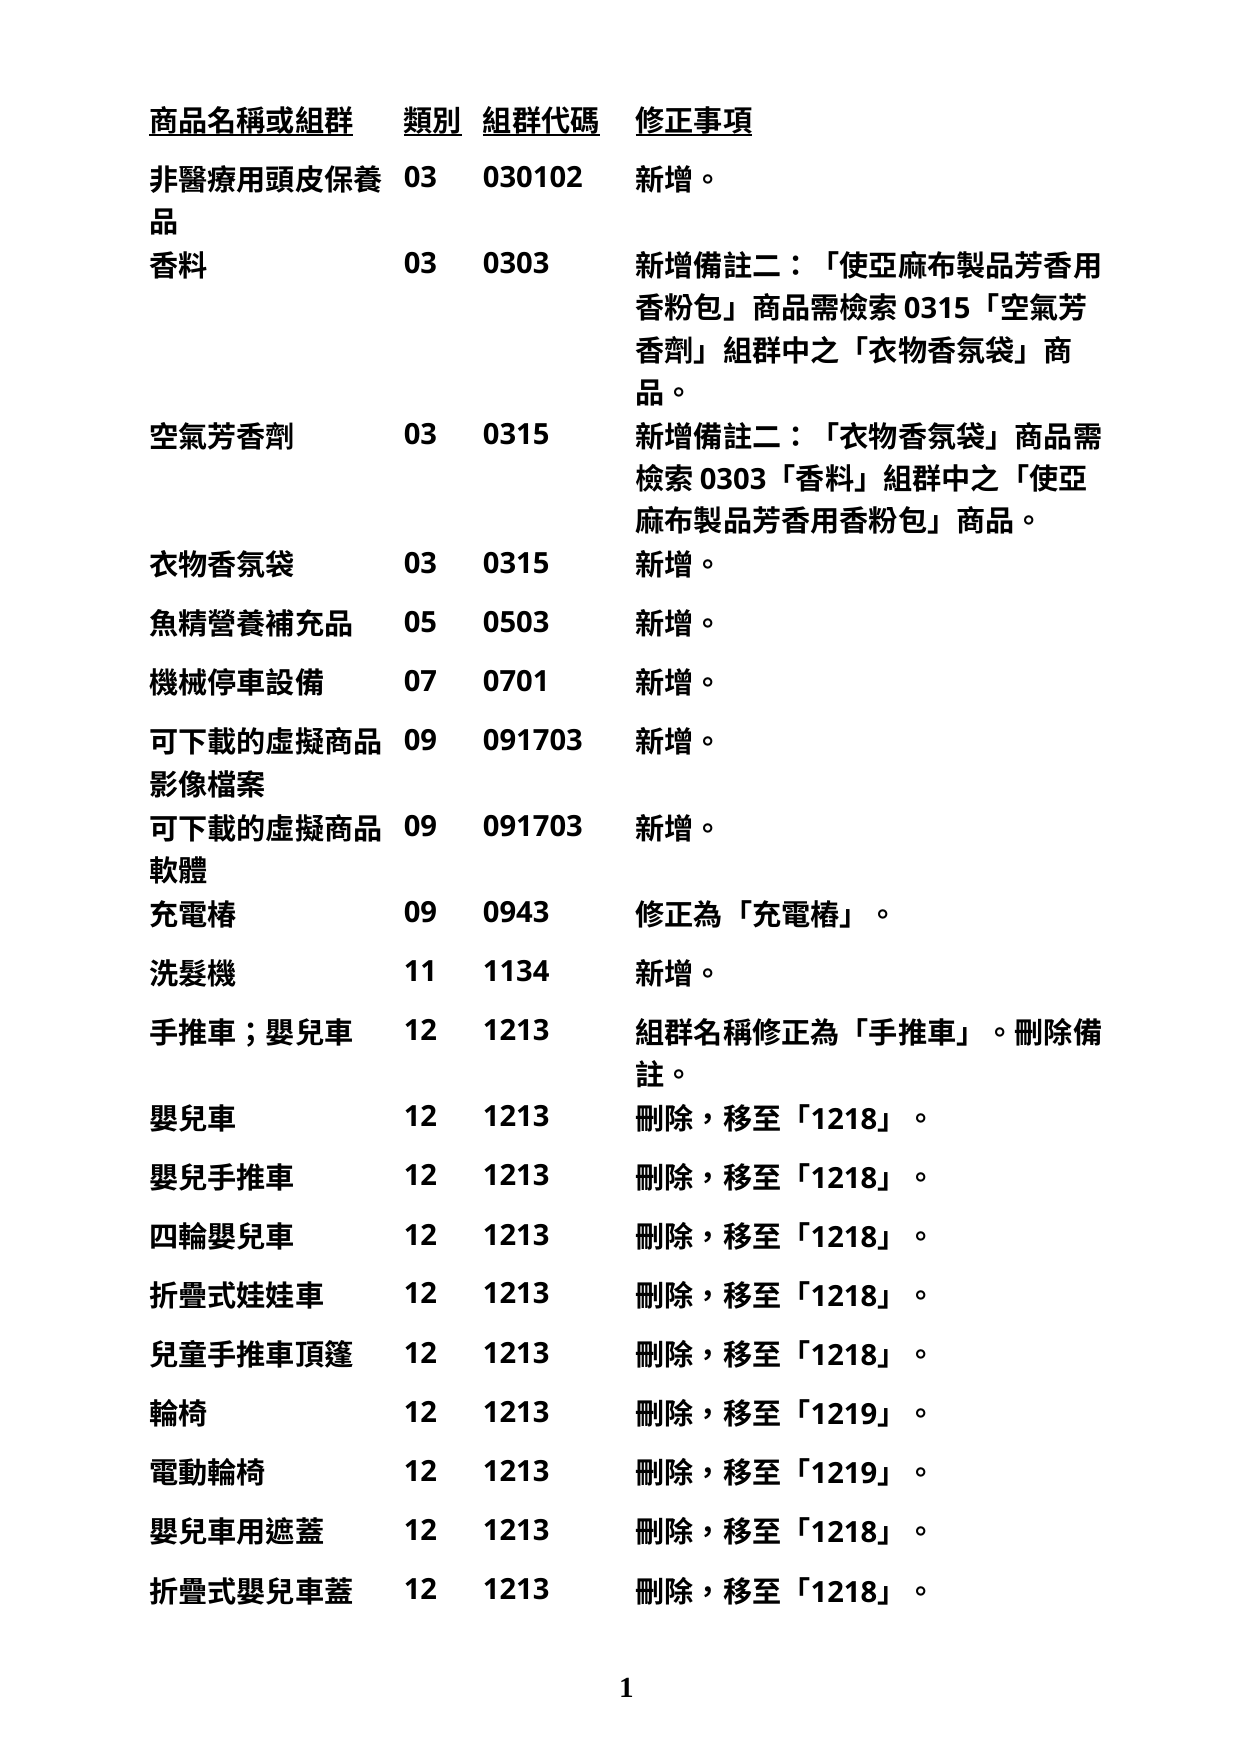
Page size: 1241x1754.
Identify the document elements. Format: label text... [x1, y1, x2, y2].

table_cell 魚精營養補充品 [147, 601, 400, 658]
table_cell 1213 [481, 1332, 632, 1389]
table_cell 1134 [481, 951, 632, 1008]
table_cell 1213 [481, 1096, 632, 1153]
table_cell 0315 [481, 542, 632, 599]
table_cell 嬰兒手推車 [147, 1155, 400, 1212]
table_cell 0943 [481, 891, 632, 949]
table_cell 刪除，移至「1218」。 [633, 1568, 1120, 1626]
table_cell 刪除，移至「1218」。 [633, 1509, 1120, 1567]
table_cell 洗髮機 [147, 951, 400, 1008]
table_cell 刪除，移至「1218」。 [633, 1273, 1120, 1330]
table_cell 新增。 [633, 156, 1120, 241]
table_cell 新增。 [633, 660, 1120, 717]
table_cell 09 [401, 891, 479, 949]
table_cell 新增備註二：「衣物香氛袋」商品需檢索0303「香料」組群中之「使亞麻布製品芳香用香粉包」商品。 [633, 413, 1120, 540]
table_cell 030102 [481, 156, 632, 241]
table_cell 嬰兒車 [147, 1096, 400, 1153]
table_cell 修正為「充電樁」。 [633, 891, 1120, 949]
table_cell 1213 [481, 1450, 632, 1507]
table_cell 1213 [481, 1010, 632, 1094]
table_cell 12 [401, 1568, 479, 1626]
table_cell 12 [401, 1155, 479, 1212]
table_cell 1213 [481, 1214, 632, 1271]
table_cell 091703 [481, 719, 632, 804]
table_cell 空氣芳香劑 [147, 413, 400, 540]
table_cell 新增。 [633, 601, 1120, 658]
table_cell 刪除，移至「1218」。 [633, 1096, 1120, 1153]
table_cell 09 [401, 805, 479, 890]
table_cell 11 [401, 951, 479, 1008]
table_header 組群代碼 [481, 97, 632, 155]
table_cell 12 [401, 1450, 479, 1507]
table_cell 手推車；嬰兒車 [147, 1010, 400, 1094]
table_cell 可下載的虛擬商品影像檔案 [147, 719, 400, 804]
table_cell 1213 [481, 1391, 632, 1448]
table_cell 折疊式嬰兒車蓋 [147, 1568, 400, 1626]
table_cell 12 [401, 1010, 479, 1094]
table_cell 刪除，移至「1218」。 [633, 1214, 1120, 1271]
table_cell 0315 [481, 413, 632, 540]
table_cell 12 [401, 1096, 479, 1153]
table_cell 新增。 [633, 951, 1120, 1008]
table_cell 1213 [481, 1509, 632, 1567]
table_cell 四輪嬰兒車 [147, 1214, 400, 1271]
table_cell 0503 [481, 601, 632, 658]
table_cell 充電椿 [147, 891, 400, 949]
table_cell 12 [401, 1214, 479, 1271]
table_cell 刪除，移至「1219」。 [633, 1391, 1120, 1448]
table_cell 07 [401, 660, 479, 717]
table_header 類別 [401, 97, 479, 155]
table_cell 03 [401, 243, 479, 412]
table_cell 03 [401, 156, 479, 241]
table_cell 機械停車設備 [147, 660, 400, 717]
table_cell 12 [401, 1332, 479, 1389]
table_cell 1213 [481, 1273, 632, 1330]
table_header 修正事項 [633, 97, 1120, 155]
table_cell 輪椅 [147, 1391, 400, 1448]
table_cell 新增備註二：「使亞麻布製品芳香用香粉包」商品需檢索0315「空氣芳香劑」組群中之「衣物香氛袋」商品。 [633, 243, 1120, 412]
table_cell 折疊式娃娃車 [147, 1273, 400, 1330]
table_cell 刪除，移至「1218」。 [633, 1332, 1120, 1389]
table_cell 組群名稱修正為「手推車」。刪除備註。 [633, 1010, 1120, 1094]
table_cell 1213 [481, 1568, 632, 1626]
table_cell 香料 [147, 243, 400, 412]
table_cell 可下載的虛擬商品軟體 [147, 805, 400, 890]
table_cell 電動輪椅 [147, 1450, 400, 1507]
table_cell 03 [401, 542, 479, 599]
table_cell 嬰兒車用遮蓋 [147, 1509, 400, 1567]
table_cell 衣物香氛袋 [147, 542, 400, 599]
table_cell 新增。 [633, 719, 1120, 804]
table_cell 09 [401, 719, 479, 804]
table_header 商品名稱或組群 [147, 97, 400, 155]
table_cell 刪除，移至「1218」。 [633, 1155, 1120, 1212]
table_cell 1213 [481, 1155, 632, 1212]
table_cell 12 [401, 1273, 479, 1330]
table_cell 0303 [481, 243, 632, 412]
table_cell 兒童手推車頂篷 [147, 1332, 400, 1389]
table_cell 091703 [481, 805, 632, 890]
table_cell 非醫療用頭皮保養品 [147, 156, 400, 241]
table_cell 刪除，移至「1219」。 [633, 1450, 1120, 1507]
table_cell 新增。 [633, 542, 1120, 599]
table_cell 0701 [481, 660, 632, 717]
table_cell 03 [401, 413, 479, 540]
table_cell 05 [401, 601, 479, 658]
table_cell 新增。 [633, 805, 1120, 890]
table_cell 12 [401, 1391, 479, 1448]
table_cell 12 [401, 1509, 479, 1567]
